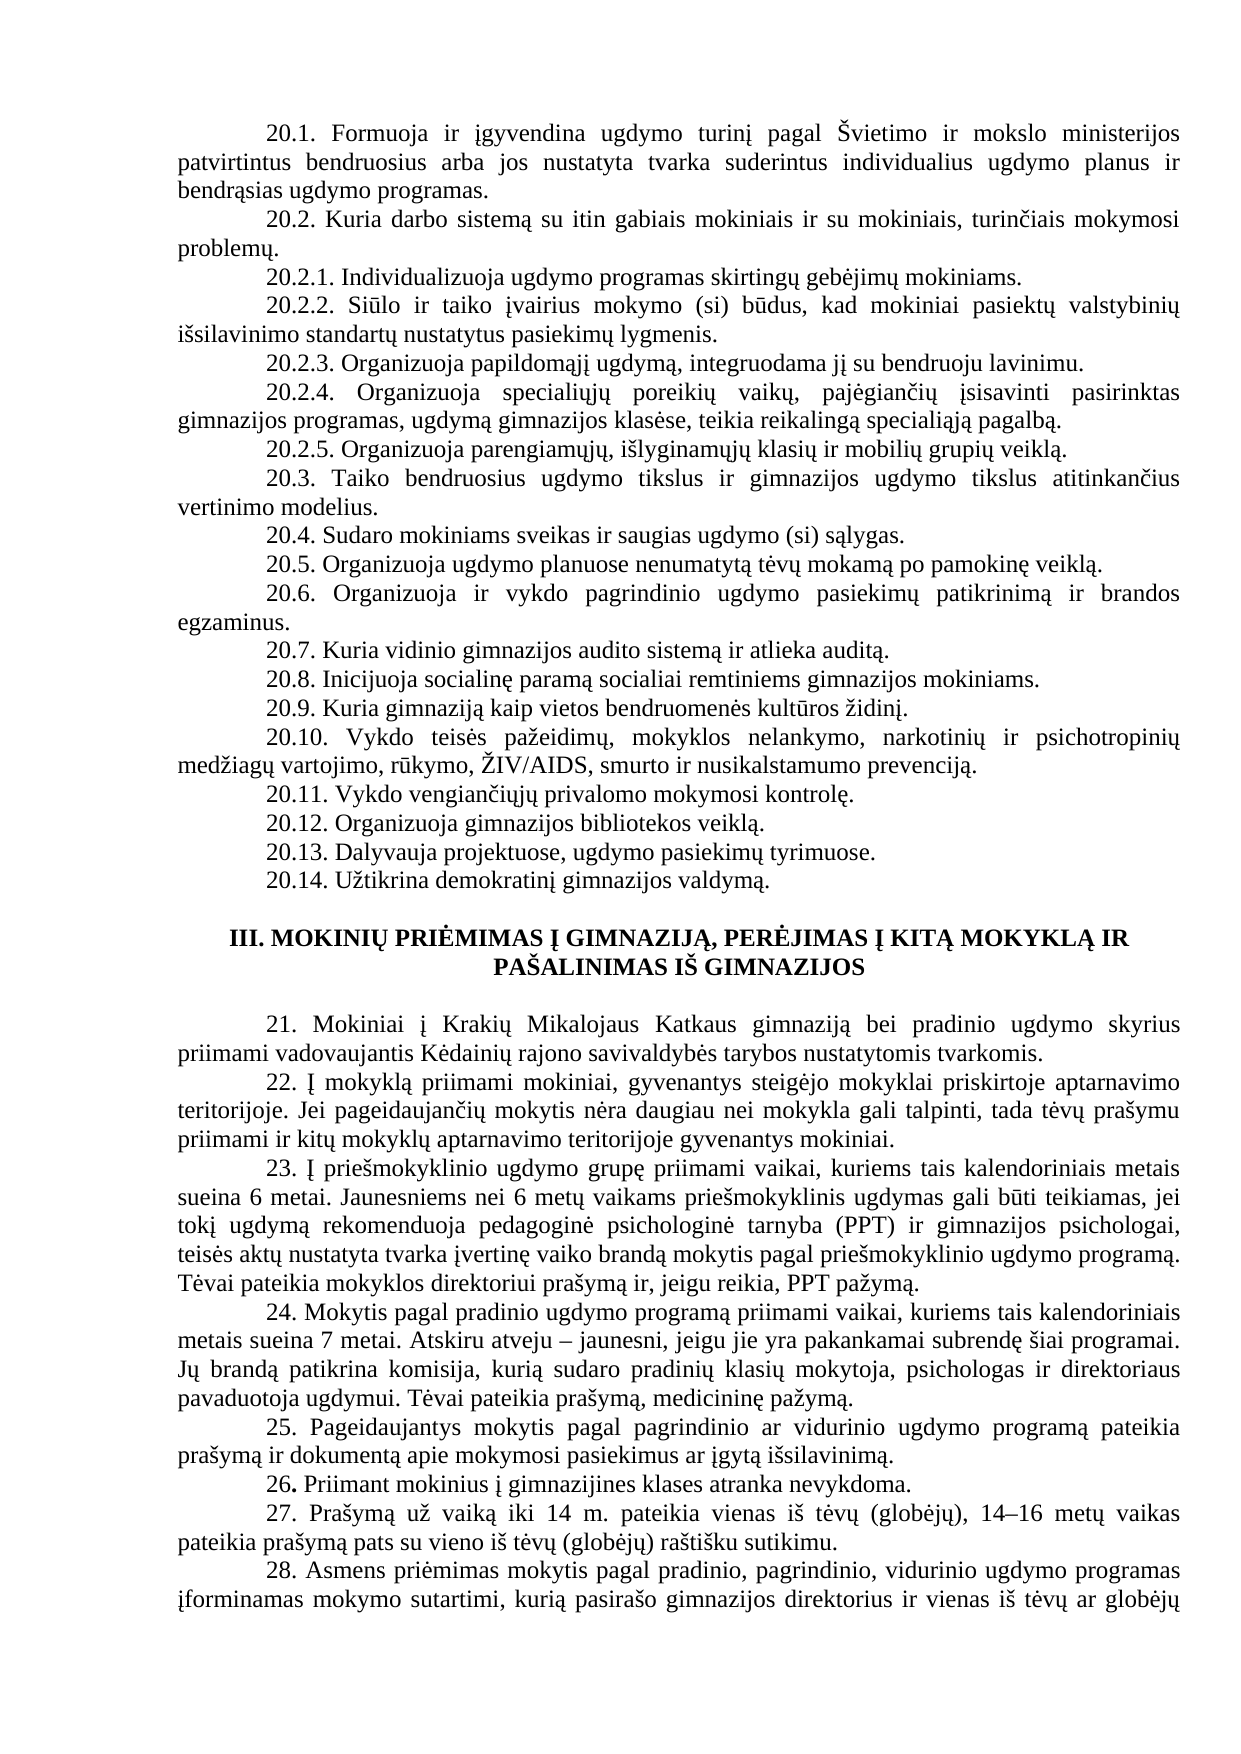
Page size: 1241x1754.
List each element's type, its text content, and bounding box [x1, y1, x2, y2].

text 20.4. Sudaro mokiniams sveikas ir saugias ugdymo (si) sąlygas. [177, 521, 1181, 549]
text 20.10. Vykdo teisės pažeidimų, mokyklos nelankymo, narkotinių ir psichotropinių medžiagų vartojimo, rūkymo, ŽIV/AIDS, smurto ir nusikalstamumo prevenciją. [177, 722, 1181, 779]
text 20.8. Inicijuoja socialinę paramą socialiai remtiniems gimnazijos mokiniams. [177, 664, 1181, 693]
text 20.2.5. Organizuoja parengiamųjų, išlyginamųjų klasių ir mobilių grupių veiklą. [177, 434, 1181, 463]
text 20.2.4. Organizuoja specialiųjų poreikių vaikų, pajėgiančių įsisavinti pasirinktas gimnazijos programas, ugdymą gimnazijos klasėse, teikia reikalingą specialiąją pagalbą. [177, 377, 1181, 434]
text 24. Mokytis pagal pradinio ugdymo programą priimami vaikai, kuriems tais kalendoriniais metais sueina 7 metai. Atskiru atveju – jaunesni, jeigu jie yra pakankamai subrendę šiai programai. Jų brandą patikrina komisija, kurią sudaro pradinių klasių mokytoja, psichologas ir direktoriaus pavaduotoja ugdymui. Tėvai pateikia prašymą, medicininę pažymą. [177, 1297, 1181, 1412]
text 25. Pageidaujantys mokytis pagal pagrindinio ar vidurinio ugdymo programą pateikia prašymą ir dokumentą apie mokymosi pasiekimus ar įgytą išsilavinimą. [177, 1412, 1181, 1469]
text 20.1. Formuoja ir įgyvendina ugdymo turinį pagal Švietimo ir mokslo ministerijos patvirtintus bendruosius arba jos nustatyta tvarka suderintus individualius ugdymo planus ir bendrąsias ugdymo programas. [177, 118, 1181, 204]
text 21. Mokiniai į Krakių Mikalojaus Katkaus gimnaziją bei pradinio ugdymo skyrius priimami vadovaujantis Kėdainių rajono savivaldybės tarybos nustatytomis tvarkomis. [177, 1009, 1181, 1067]
text 22. Į mokyklą priimami mokiniai, gyvenantys steigėjo mokyklai priskirtoje aptarnavimo teritorijoje. Jei pageidaujančių mokytis nėra daugiau nei mokykla gali talpinti, tada tėvų prašymu priimami ir kitų mokyklų aptarnavimo teritorijoje gyvenantys mokiniai. [177, 1067, 1181, 1153]
text III. MOKINIŲ PRIĖMIMAS Į GIMNAZIJĄ, PERĖJIMAS Į KITĄ MOKYKLĄ IR PAŠALINIMAS IŠ GIMNAZIJOS [177, 923, 1181, 981]
text 20.2.2. Siūlo ir taiko įvairius mokymo (si) būdus, kad mokiniai pasiektų valstybinių išsilavinimo standartų nustatytus pasiekimų lygmenis. [177, 291, 1181, 348]
text 28. Asmens priėmimas mokytis pagal pradinio, pagrindinio, vidurinio ugdymo programas įforminamas mokymo sutartimi, kurią pasirašo gimnazijos direktorius ir vienas iš tėvų ar globėjų [177, 1556, 1181, 1613]
text 20.2.3. Organizuoja papildomąjį ugdymą, integruodama jį su bendruoju lavinimu. [177, 348, 1181, 377]
text 20.13. Dalyvauja projektuose, ugdymo pasiekimų tyrimuose. [177, 837, 1181, 866]
text 23. Į priešmokyklinio ugdymo grupę priimami vaikai, kuriems tais kalendoriniais metais sueina 6 metai. Jaunesniems nei 6 metų vaikams priešmokyklinis ugdymas gali būti teikiamas, jei tokį ugdymą rekomenduoja pedagoginė psichologinė tarnyba (PPT) ir gimnazijos psichologai, teisės aktų nustatyta tvarka įvertinę vaiko brandą mokytis pagal priešmokyklinio ugdymo programą. Tėvai pateikia mokyklos direktoriui prašymą ir, jeigu reikia, PPT pažymą. [177, 1153, 1181, 1297]
text 20.5. Organizuoja ugdymo planuose nenumatytą tėvų mokamą po pamokinę veiklą. [177, 549, 1181, 578]
text 26. Priimant mokinius į gimnazijines klases atranka nevykdoma. [177, 1469, 1181, 1498]
text 20.9. Kuria gimnaziją kaip vietos bendruomenės kultūros židinį. [177, 693, 1181, 722]
text 27. Prašymą už vaiką iki 14 m. pateikia vienas iš tėvų (globėjų), 14–16 metų vaikas pateikia prašymą pats su vieno iš tėvų (globėjų) raštišku sutikimu. [177, 1498, 1181, 1556]
text 20.11. Vykdo vengiančiųjų privalomo mokymosi kontrolę. [177, 779, 1181, 808]
text 20.7. Kuria vidinio gimnazijos audito sistemą ir atlieka auditą. [177, 636, 1181, 664]
text 20.3. Taiko bendruosius ugdymo tikslus ir gimnazijos ugdymo tikslus atitinkančius vertinimo modelius. [177, 463, 1181, 521]
text 20.12. Organizuoja gimnazijos bibliotekos veiklą. [177, 808, 1181, 837]
text 20.2. Kuria darbo sistemą su itin gabiais mokiniais ir su mokiniais, turinčiais mokymosi problemų. [177, 204, 1181, 262]
text 20.6. Organizuoja ir vykdo pagrindinio ugdymo pasiekimų patikrinimą ir brandos egzaminus. [177, 578, 1181, 636]
text 20.14. Užtikrina demokratinį gimnazijos valdymą. [177, 866, 1181, 894]
text 20.2.1. Individualizuoja ugdymo programas skirtingų gebėjimų mokiniams. [177, 262, 1181, 291]
